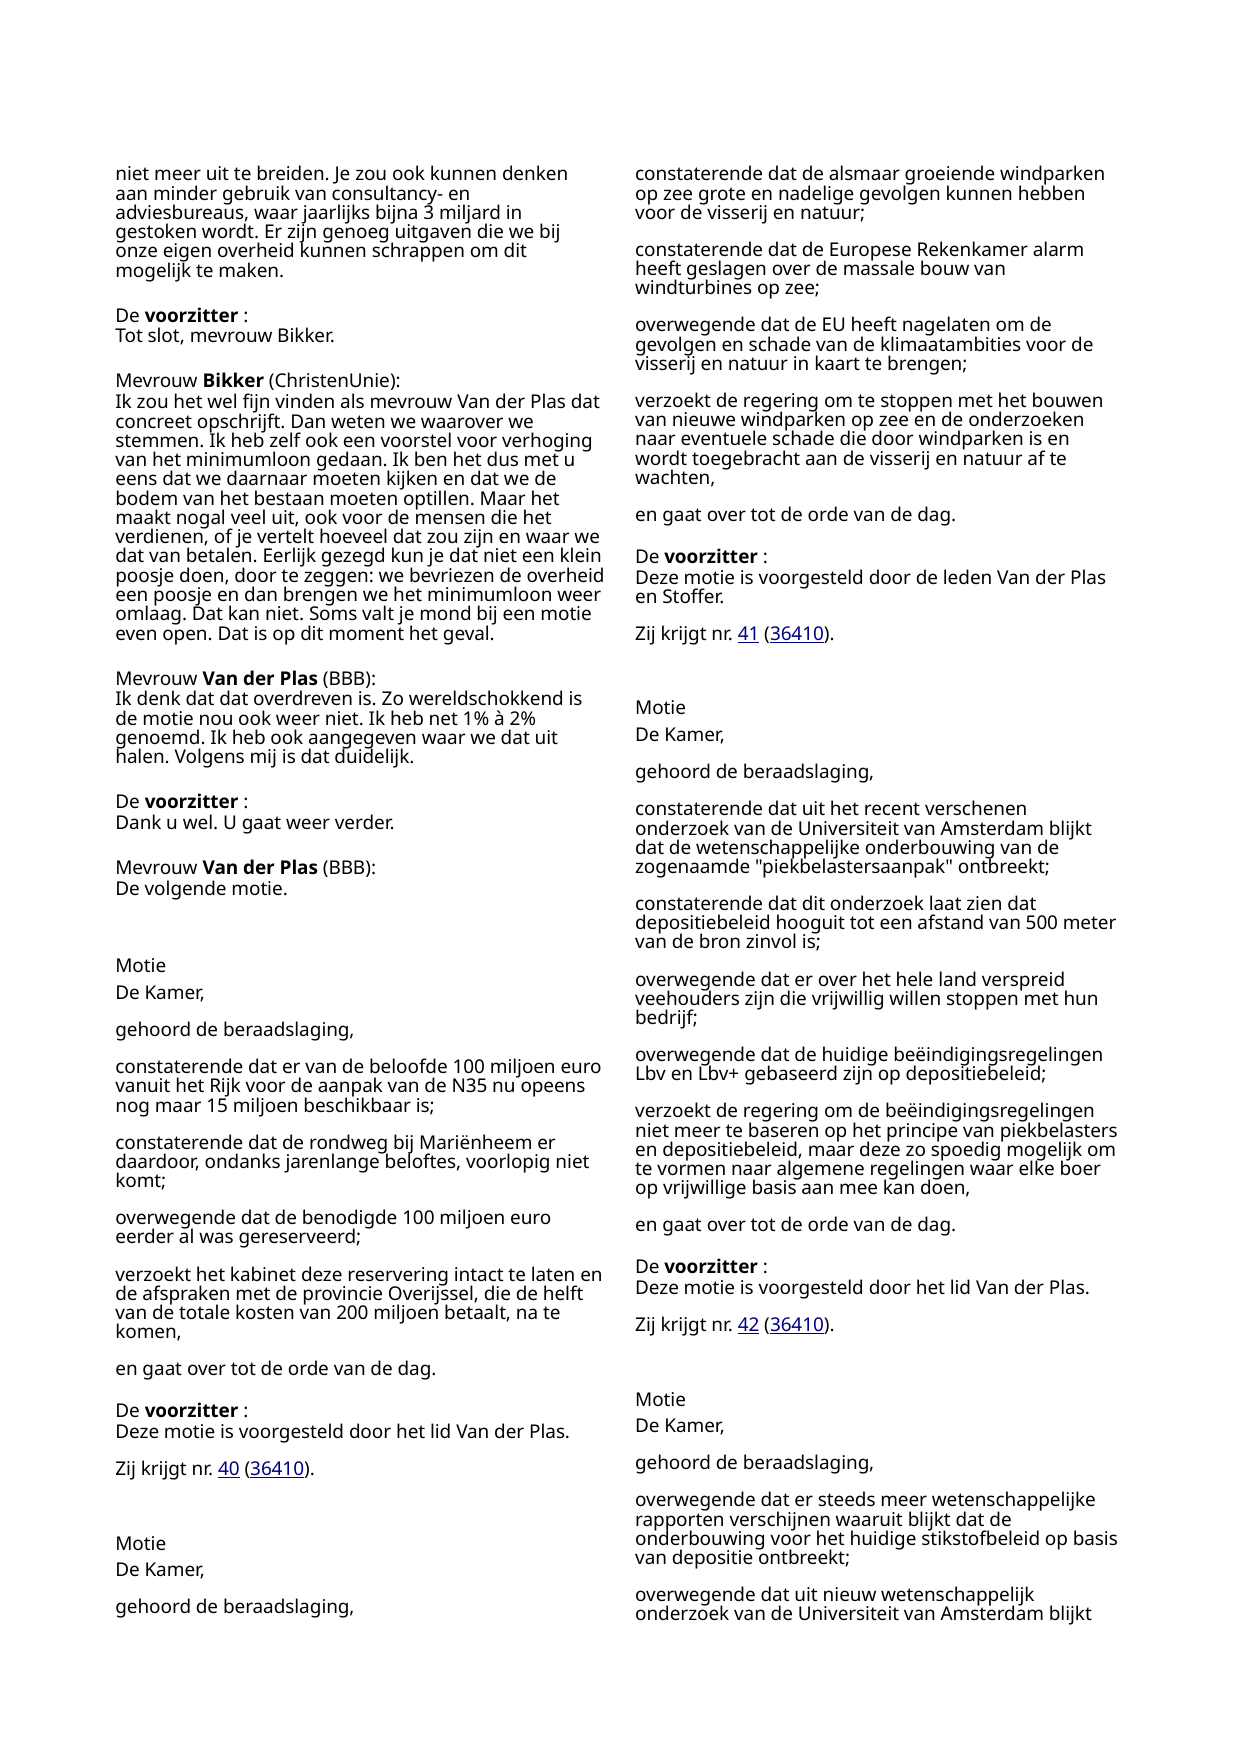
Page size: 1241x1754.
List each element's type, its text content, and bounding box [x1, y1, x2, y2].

text Motie [115, 1530, 605, 1555]
text De voorzitter : [115, 788, 605, 814]
text Zij krijgt nr. 41 (36410). [635, 625, 1125, 644]
text constaterende dat dit onderzoek laat zien dat depositiebeleid hooguit tot een afstand van 500 meter van de bron zinvol is; [635, 895, 1125, 953]
text Motie [115, 953, 605, 978]
text en gaat over tot de orde van de dag. [635, 506, 1125, 525]
text gehoord de beraadslaging, [115, 1598, 605, 1618]
text constaterende dat de alsmaar groeiende windparken op zee grote en nadelige gevolgen kunnen hebben voor de visserij en natuur; [635, 165, 1125, 223]
text De voorzitter : [115, 1397, 605, 1423]
text Mevrouw Bikker (ChristenUnie): [115, 368, 605, 393]
text en gaat over tot de orde van de dag. [635, 1216, 1125, 1236]
text De Kamer, [115, 984, 605, 1003]
text constaterende dat de Europese Rekenkamer alarm heeft geslagen over de massale bouw van windturbines op zee; [635, 241, 1125, 299]
text Motie [635, 694, 1125, 720]
text gehoord de beraadslaging, [635, 763, 1125, 782]
text De voorzitter : [635, 1253, 1125, 1279]
text De voorzitter : [635, 543, 1125, 569]
text gehoord de beraadslaging, [115, 1021, 605, 1041]
text De volgende motie. [115, 880, 605, 899]
text niet meer uit te breiden. Je zou ook kunnen denken aan minder gebruik van consultancy- en adviesbureaus, waar jaarlijks bijna 3 miljard in gestoken wordt. Er zijn genoeg uitgaven die we bij onze eigen overheid kunnen schrappen om dit mogelijk te maken. [115, 165, 605, 281]
text Zij krijgt nr. 40 (36410). [115, 1460, 605, 1479]
text Motie [635, 1386, 1125, 1411]
text De Kamer, [115, 1561, 605, 1581]
text gehoord de beraadslaging, [635, 1454, 1125, 1474]
text overwegende dat de huidige beëindigingsregelingen Lbv en Lbv+ gebaseerd zijn op depositiebeleid; [635, 1046, 1125, 1084]
text verzoekt de regering om te stoppen met het bouwen van nieuwe windparken op zee en de onderzoeken naar eventuele schade die door windparken is en wordt toegebracht aan de visserij en natuur af te wachten, [635, 392, 1125, 488]
text Ik denk dat dat overdreven is. Zo wereldschokkend is de motie nou ook weer niet. Ik heb net 1% à 2% genoemd. Ik heb ook aangegeven waar we dat uit halen. Volgens mij is dat duidelijk. [115, 690, 605, 767]
text verzoekt de regering om de beëindigingsregelingen niet meer te baseren op het principe van piekbelasters en depositiebeleid, maar deze zo spoedig mogelijk om te vormen naar algemene regelingen waar elke boer op vrijwillige basis aan mee kan doen, [635, 1102, 1125, 1199]
text overwegende dat de EU heeft nagelaten om de gevolgen en schade van de klimaatambities voor de visserij en natuur in kaart te brengen; [635, 316, 1125, 374]
text Deze motie is voorgesteld door het lid Van der Plas. [115, 1423, 605, 1442]
text Mevrouw Van der Plas (BBB): [115, 854, 605, 880]
text De Kamer, [635, 726, 1125, 746]
text constaterende dat er van de beloofde 100 miljoen euro vanuit het Rijk voor de aanpak van de N35 nu opeens nog maar 15 miljoen beschikbaar is; [115, 1058, 605, 1116]
text overwegende dat er steeds meer wetenschappelijke rapporten verschijnen waaruit blijkt dat de onderbouwing voor het huidige stikstofbeleid op basis van depositie ontbreekt; [635, 1491, 1125, 1568]
text Deze motie is voorgesteld door de leden Van der Plas en Stoffer. [635, 569, 1125, 607]
text overwegende dat er over het hele land verspreid veehouders zijn die vrijwillig willen stoppen met hun bedrijf; [635, 971, 1125, 1028]
text constaterende dat de rondweg bij Mariënheem er daardoor, ondanks jarenlange beloftes, voorlopig niet komt; [115, 1134, 605, 1192]
text Tot slot, mevrouw Bikker. [115, 327, 605, 347]
text De Kamer, [635, 1417, 1125, 1437]
text overwegende dat uit nieuw wetenschappelijk onderzoek van de Universiteit van Amsterdam blijkt [635, 1586, 1125, 1625]
text constaterende dat uit het recent verschenen onderzoek van de Universiteit van Amsterdam blijkt dat de wetenschappelijke onderbouwing van de zogenaamde "piekbelastersaanpak" ontbreekt; [635, 800, 1125, 877]
text Deze motie is voorgesteld door het lid Van der Plas. [635, 1279, 1125, 1298]
text overwegende dat de benodigde 100 miljoen euro eerder al was gereserveerd; [115, 1209, 605, 1248]
text en gaat over tot de orde van de dag. [115, 1360, 605, 1379]
text verzoekt het kabinet deze reservering intact te laten en de afspraken met de provincie Overijssel, die de helft van de totale kosten van 200 miljoen betaalt, na te komen, [115, 1266, 605, 1343]
text Mevrouw Van der Plas (BBB): [115, 665, 605, 690]
text De voorzitter : [115, 302, 605, 327]
text Zij krijgt nr. 42 (36410). [635, 1316, 1125, 1335]
text Ik zou het wel fijn vinden als mevrouw Van der Plas dat concreet opschrijft. Dan weten we waarover we stemmen. Ik heb zelf ook een voorstel voor verhoging van het minimumloon gedaan. Ik ben het dus met u eens dat we daarnaar moeten kijken en dat we de bodem van het bestaan moeten optillen. Maar het maakt nogal veel uit, ook voor de mensen die het verdienen, of je vertelt hoeveel dat zou zijn en waar we dat van betalen. Eerlijk gezegd kun je dat niet een klein poosje doen, door te zeggen: we bevriezen de overheid een poosje en dan brengen we het minimumloon weer omlaag. Dat kan niet. Soms valt je mond bij een motie even open. Dat is op dit moment het geval. [115, 393, 605, 644]
text Dank u wel. U gaat weer verder. [115, 814, 605, 833]
